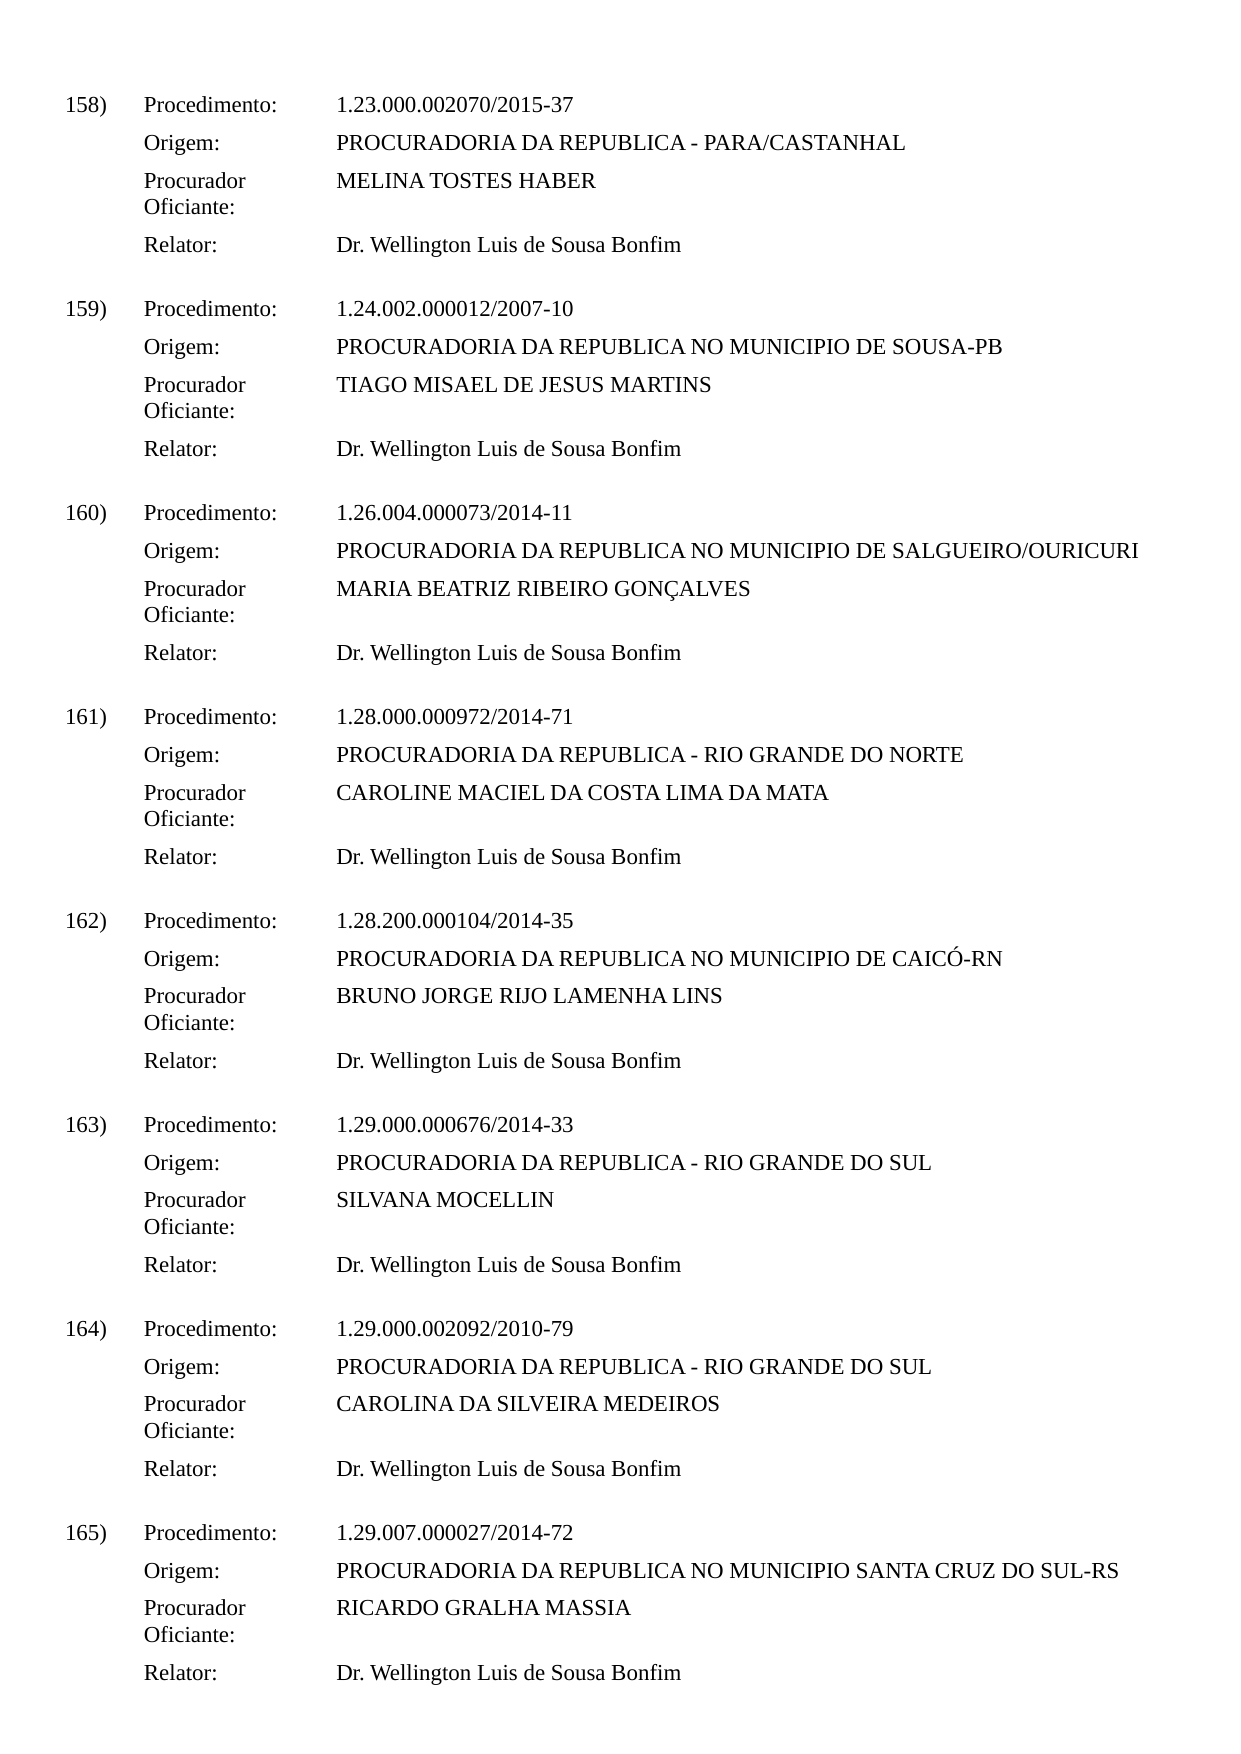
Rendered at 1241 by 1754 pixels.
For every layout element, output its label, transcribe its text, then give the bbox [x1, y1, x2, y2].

table_cell [59, 837, 138, 875]
table_header 164) [59, 1309, 138, 1347]
table_cell [59, 1041, 138, 1079]
table_header Procedimento: [138, 1105, 330, 1143]
table_cell Relator: [138, 1245, 330, 1283]
table_cell [59, 1449, 138, 1487]
table_header Procedimento: [138, 289, 330, 327]
table_header 1.24.002.000012/2007-10 [330, 289, 1181, 327]
table_cell Origem: [138, 531, 330, 569]
table_cell [59, 365, 138, 429]
table_cell Procurador Oficiante: [138, 977, 330, 1041]
table_header 1.28.000.000972/2014-71 [330, 697, 1181, 735]
table_header 162) [59, 901, 138, 939]
table_cell Dr. Wellington Luis de Sousa Bonfim [330, 1449, 1181, 1487]
table_header Procedimento: [138, 901, 330, 939]
table_cell [59, 939, 138, 977]
table_cell Procurador Oficiante: [138, 1589, 330, 1653]
table_cell MARIA BEATRIZ RIBEIRO GONÇALVES [330, 569, 1181, 633]
table_cell [59, 225, 138, 263]
table_cell Origem: [138, 327, 330, 365]
table_cell [59, 161, 138, 225]
table_cell [59, 429, 138, 467]
table_cell PROCURADORIA DA REPUBLICA - RIO GRANDE DO NORTE [330, 735, 1181, 773]
table_header 163) [59, 1105, 138, 1143]
table_cell Relator: [138, 633, 330, 671]
table_cell Dr. Wellington Luis de Sousa Bonfim [330, 429, 1181, 467]
table_cell [59, 1143, 138, 1181]
table_header Procedimento: [138, 1513, 330, 1551]
table_cell MELINA TOSTES HABER [330, 161, 1181, 225]
table_cell [59, 735, 138, 773]
table_cell TIAGO MISAEL DE JESUS MARTINS [330, 365, 1181, 429]
table_cell [59, 531, 138, 569]
table_cell Dr. Wellington Luis de Sousa Bonfim [330, 1653, 1181, 1691]
table_cell Origem: [138, 1143, 330, 1181]
table_cell PROCURADORIA DA REPUBLICA - RIO GRANDE DO SUL [330, 1143, 1181, 1181]
table_cell Dr. Wellington Luis de Sousa Bonfim [330, 1245, 1181, 1283]
table_cell [59, 569, 138, 633]
table_cell PROCURADORIA DA REPUBLICA NO MUNICIPIO DE SOUSA-PB [330, 327, 1181, 365]
table_cell Relator: [138, 1653, 330, 1691]
table_header 1.29.000.002092/2010-79 [330, 1309, 1181, 1347]
table_cell Dr. Wellington Luis de Sousa Bonfim [330, 633, 1181, 671]
table_cell Relator: [138, 837, 330, 875]
table_cell PROCURADORIA DA REPUBLICA NO MUNICIPIO DE CAICÓ-RN [330, 939, 1181, 977]
table_cell Procurador Oficiante: [138, 569, 330, 633]
table_header 1.29.000.000676/2014-33 [330, 1105, 1181, 1143]
table_cell [59, 1245, 138, 1283]
table_cell [59, 1181, 138, 1245]
table_cell [59, 1551, 138, 1589]
table_cell [59, 1385, 138, 1449]
table_header Procedimento: [138, 85, 330, 123]
table_cell Relator: [138, 429, 330, 467]
table_cell Dr. Wellington Luis de Sousa Bonfim [330, 1041, 1181, 1079]
table_cell Dr. Wellington Luis de Sousa Bonfim [330, 837, 1181, 875]
table_cell Procurador Oficiante: [138, 1181, 330, 1245]
table_cell [59, 123, 138, 161]
table_cell [59, 1653, 138, 1691]
table_header 165) [59, 1513, 138, 1551]
table_header 161) [59, 697, 138, 735]
table_cell Origem: [138, 939, 330, 977]
table_cell [59, 327, 138, 365]
table_cell Relator: [138, 1041, 330, 1079]
table_cell PROCURADORIA DA REPUBLICA NO MUNICIPIO SANTA CRUZ DO SUL-RS [330, 1551, 1181, 1589]
table_header Procedimento: [138, 697, 330, 735]
table_cell Procurador Oficiante: [138, 161, 330, 225]
table_header 159) [59, 289, 138, 327]
table_cell PROCURADORIA DA REPUBLICA NO MUNICIPIO DE SALGUEIRO/OURICURI [330, 531, 1181, 569]
table_cell Relator: [138, 225, 330, 263]
table_cell Origem: [138, 1347, 330, 1385]
table_cell [59, 1347, 138, 1385]
table_cell SILVANA MOCELLIN [330, 1181, 1181, 1245]
table_cell [59, 773, 138, 837]
table_cell Procurador Oficiante: [138, 773, 330, 837]
table_cell Relator: [138, 1449, 330, 1487]
table_cell Procurador Oficiante: [138, 1385, 330, 1449]
table_cell PROCURADORIA DA REPUBLICA - RIO GRANDE DO SUL [330, 1347, 1181, 1385]
table_cell Origem: [138, 123, 330, 161]
table_cell PROCURADORIA DA REPUBLICA - PARA/CASTANHAL [330, 123, 1181, 161]
table_header 160) [59, 493, 138, 531]
table_cell [59, 977, 138, 1041]
table_cell [59, 1589, 138, 1653]
table_header Procedimento: [138, 493, 330, 531]
table_header 1.23.000.002070/2015-37 [330, 85, 1181, 123]
table_header 1.29.007.000027/2014-72 [330, 1513, 1181, 1551]
table_cell Dr. Wellington Luis de Sousa Bonfim [330, 225, 1181, 263]
table_header 158) [59, 85, 138, 123]
table_cell Origem: [138, 735, 330, 773]
table_header 1.28.200.000104/2014-35 [330, 901, 1181, 939]
table_header 1.26.004.000073/2014-11 [330, 493, 1181, 531]
table_header Procedimento: [138, 1309, 330, 1347]
table_cell Origem: [138, 1551, 330, 1589]
table_cell Procurador Oficiante: [138, 365, 330, 429]
table_cell CAROLINA DA SILVEIRA MEDEIROS [330, 1385, 1181, 1449]
table_cell CAROLINE MACIEL DA COSTA LIMA DA MATA [330, 773, 1181, 837]
table_cell RICARDO GRALHA MASSIA [330, 1589, 1181, 1653]
table_cell BRUNO JORGE RIJO LAMENHA LINS [330, 977, 1181, 1041]
table_cell [59, 633, 138, 671]
